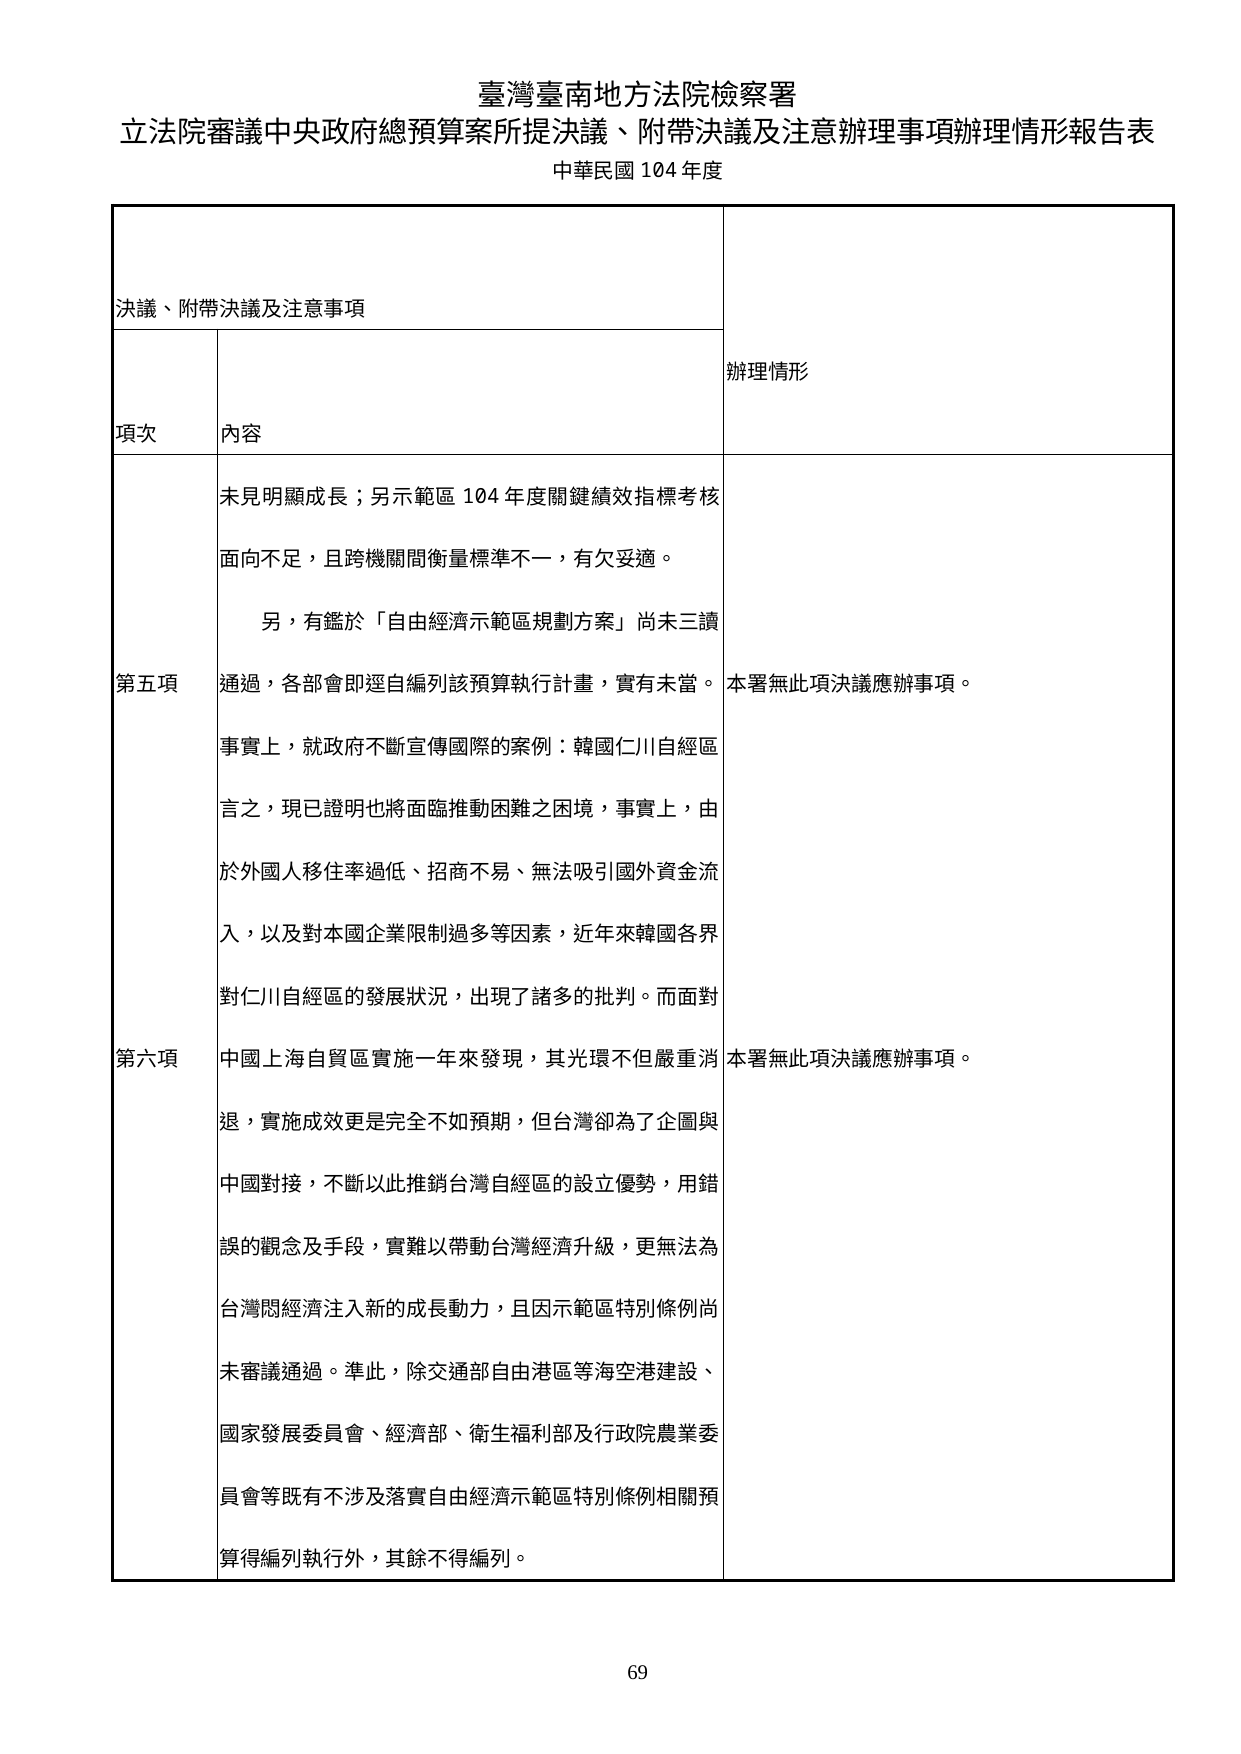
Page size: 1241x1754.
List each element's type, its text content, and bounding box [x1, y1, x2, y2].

table_cell 內容 [218, 330, 723, 453]
table_cell 項次 [114, 330, 217, 453]
table_cell 第二項 第三項 第四項 第五項 第六項 第七項 第八項 第九項 第十項 第十一項 第十二項 第十三項 第十四項 第十五項 第十六項 第十七項 第十八項 第八項 第三項 第五項 第十七項 第二十四項 第一項 第二項 第三項 第四項 第一項 第二項 第三項 [114, 455, 217, 1578]
table_cell 本署無此項決議應辦事項。 本署無此項決議應辦事項。 [724, 455, 1172, 1578]
table_cell 104年度中央政府總預算案針對各機關及所屬統刪項目如下： 1.油料：統刪30%；另隨同減列交通部辦理離島載客船舶油價補貼0.07億元、公路總局辦理公共運輸油價補貼1.05億元。 2.大陸地區旅費：統刪10%。 3.委辦費：除人事行政總處、公務人力發展中心、中央選舉委員會及所屬、公務人員保障暨培訓委員會、警政署及所屬、外交部主管、教育部主管、法務部主管、勞工保險局、職業安全衛生署危險性機械及設備檢查與管理、動植物防疫檢疫局及所屬屠宰衛生檢查、畜禽藥物殘留檢測及檢疫偵測犬業務、衛生福利部落實長照十年計畫、推動長照服務體系及長照服務網業務相關預算、健全緊急醫療照護網絡、健全醫療衛生體系、醫事人力培育與訓練、推動身心障礙醫療復建網絡、社會救助業務、保護服務業務、規劃建立社會工作專業、推動性別暴力防治相關預算、食品藥物管理署科技發展工作及食品藥物管理業務相關預算、社會及家庭署辦理推展身心障礙者福利服務相關預算、文化部主管不刪；智慧財產局、工業局工業技術升級輔導計畫、標準檢驗局及所屬辦理國家度量衡標準實驗室整體運作與發展及民生化學計量標準計畫統刪1%外，其餘統刪10%，其中大陸委員會、考試院、營建署及所屬、消防署及所屬、入出國及移民署、建築研究所、國防部所屬、財政部、國庫署、交通部、中央氣象局、觀光局及所屬、運輸研究所、農業委員會、茶業改良場、疾病管制署、中央健康保險署、社會及家庭署、新竹科學工業園區管理局及所屬、中部科學工業園區管理局及所屬、保險局改以其他項目刪減替代，科目自行調整。 4.一般事務費：除中央研究院、人事行政總處及所屬、國立故宮博物院、中央選舉委員會及所屬、立法院主管、公務人員保障暨培訓委員會、國家文官學院及所屬、監察院、警政署及所屬、外交部主管、體育署、法務部主管、智慧財產局、工業局工業技術升級輔導計畫、勞工保險局、衛生福利部落實長照十年計畫、推動長照服務體系及長照服務網業務相關預算、健全緊急醫療照護網絡、健全醫療衛生體系、醫事人力培育與訓練、推動身心障礙醫療復建網絡、社會救助業務、保護服務業務、規劃建立社會工作專業、推動性別暴力防治相關預算、食品藥物管理署科技發展工作及食品藥物管理業務相關預算、中央健康保險署、社會及家庭署辦理推展身心障礙者福利服務相關預算、國軍退除役官兵輔導委員會聘用照顧服務員及護理人員相關預算不刪外，其餘統刪5%，其中總統府、國家發展委員會、國家通訊傳播委員會、公務人員退休撫卹基金監理委員會、營建署及所屬、消防署及所屬、空中勤務總隊、國防部所屬、賦稅署、臺北國稅局、高雄國稅局、北區國稅局及所屬、中區國稅局及所屬、南區國稅局及所屬、關務署及所屬、財政資訊中心、教育部、國家圖書館、國立公共資訊圖書館、國立教育廣播電臺、國立海洋科技博物館、中小企業處、交通部、民用航空局、中央氣象局、觀光局及所屬、運輸研究所、原子能委員會、放射性物料管理局、核能研究所、水土保持局、農業試驗所、林業試驗所、種苗改良繁殖場、桃園區農業改良場、花蓮區農業改良場、衛生福利部、社會及家庭署、環境檢驗所、環境保護人員訓練所、海岸巡防署主管、新竹科學工業園區管理局及所屬、證券期貨局改以其他項目刪減替代，科目自行調整。 5.軍事裝備設施、房屋建築、車輛及辦公器具、設施及機械設備養護費：除人事行政總處及所屬、國立故宮博物院、中央選舉委員會及所屬、立法院主管、公務人員保障暨培訓委員會、國家文官學院及所屬、監察院、警政署及所屬、中央警察大學設施及機械設備養護費、外交部駐外機構業務計畫、體育署、法務部主管、衛生福利部落實長照十年計畫、推動長照服務體系及長照服務網業務相關預算、保護服務業務相關預算、食品藥物管理署科技發展工作及食品藥物管理業務相關預算、海洋巡防總局艦艇歲修及機械儀器養護費不刪外，其餘統刪5%，其中國家安全會議、國史館臺灣文獻館、中央研究院、行政院、主計總處、國家發展委員會、考試院、公務人員退休撫卹基金監理委員會、內政部、營建署及所屬、消防署及所屬、入出國及移民署、國防部所屬、財政部、國庫署、賦稅署、臺北國稅局、高雄國稅局、北區國稅局及所屬、中區國稅局及所屬、南區國稅局及所屬、關務署及所屬、財政資訊中心、國家圖書館、國立公共資訊圖書館、國立教育廣播電臺、國立海洋科技博物館、交通部、民用航空局、中央氣象局、觀光局及所屬、運輸研究所、公路總局及所屬、原子能委員會、放射性物料管理局、農業委員會、水土保持局、林業試驗所、特有生物研究保育中心、漁業署及所屬、衛生福利部、疾病管制署、中央健康保險署、環境保護署、環境檢驗所、環境保護人員訓練所、海岸巡防署主管、新竹科學工業園區管理局及所屬改以其他項目刪減替代，科目自行調整。 6.國內旅費：除中央研究院、人事行政總處及所屬、國立故宮博物院、中央選舉委員會及所屬、公務人員保障暨培訓委員會、國家文官學院及所屬、監察院主管、警政署及所屬、體育署、法務部主管、工業局工業技術升級輔導計畫、衛生福利部落實長照十年計畫、推動長照服務體系及長照服務網業務相關預算、健全緊急醫療照護網絡、健全醫療衛生體系、醫事人力培育與訓練、推動身心障礙醫療復建網絡、社會救助業務、保護服務業務、規劃建立社會工作專業相關預算、食品藥物管理署科技發展工作及食品藥物管理業務相關預算、社會及家庭署辦理推展身心障礙者福利服務相關預算不刪外，其餘統刪5%，其中國史館臺灣文獻館、主計總處、國家發展委員會、考試院、內政部、營建署及所屬、消防署及所屬、役政署、入出國及移民署、空中勤務總隊、國防部所屬、賦稅署、臺北國稅局、高雄國稅局、北區國稅局及所屬、中區國稅局及所屬、南區國稅局及所屬、關務署及所屬、財政資訊中心、國家圖書館、國立公共資訊圖書館、國立教育廣播電臺、國立海洋科技博物館、交通部、中央氣象局、觀光局及所屬、運輸研究所、公路總局及所屬、原子能委員會、放射性物料管理局、農業委員會、水土保持局、衛生福利部、疾病管制署、社會及家庭署、環境保護署、環境檢驗所、環境保護人員訓練所、新竹科學工業園區管理局及所屬、檢查局、臺灣省政府改以其他項目刪減替代，科目自行調整。 7.國外旅費：除中央研究院、人事行政總處及所屬、國立故宮博物院、中央選舉委員會及所屬、立法院主管委員國會交流事務費、公務人員保障暨培訓委員會、國家文官學院及所屬、監察院、警政署及所屬、中央警察大學、外交部主管、體育署、法務部主管、衛生福利部落實長照十年計畫、推動長照服務體系及長照服務網業務相關預算、推動身心障礙醫療復建網絡、保護服務業務相關預算、食品藥物管理署科技發展工作及食品藥物管理業務相關預算、社會及家庭署辦理推展身心障礙者福利服務相關預算、文化部主管不刪外，其餘統刪5%，其中行政院、主計總處、國家發展委員會、檔案管理局、飛航安全調查委員會、客家委員會及所屬、考試院、銓敘部、公務人員退休撫卹基金監理委員會、公務人員退休撫卹基金管理委員會、審計部、內政部、營建署及所屬、消防署及所屬、役政署、入出國及移民署、建築研究所、空中勤務總隊、國防部所屬、財政部、國庫署、賦稅署、臺北國稅局、高雄國稅局、北區國稅局及所屬、中區國稅局及所屬、南區國稅局及所屬、財政資訊中心、教育部、國民及學前教育署、青年發展署、國家圖書館、國立公共資訊圖書館、國立教育廣播電臺、國家教育研究院、國立海洋科技博物館、工業局、標準檢驗局及所屬、智慧財產局、水利署及所屬、中央地質調查所、交通部、民用航空局、中央氣象局、觀光局及所屬、運輸研究所、公路總局及所屬、勞工保險局、勞動力發展署及所屬、職業安全衛生署、勞動及職業安全衛生研究所、僑務委員會、原子能委員會、輻射偵測中心、放射性物料管理局、核能研究所、農業委員會、林務局、水土保持局、農業試驗所、林業試驗所、水產試驗所、畜產試驗所、家畜衛生試驗所、特有生物研究保育中心、種苗改良繁殖場、高雄區農業改良場、漁業署及所屬、動植物防疫檢疫局及所屬、農糧署及所屬、衛生福利部、疾病管制署、中央健康保險署、社會及家庭署、環境檢驗所、環境保護人員訓練所、新竹科學工業園區管理局及所屬、中部科學工業園區管理局及所屬、南部科學工業園區管理局及所屬、檢查局、臺灣省政府、臺灣省諮議會、福建省政府改以其他項目刪減替代，科目自行調整。 8.出國教育訓練費：除中央研究院、人事行政總處及所屬、中央選舉委員會及所屬、公務人員保障暨培訓委員會、國家文官學院及所屬、警政署及所屬、外交部駐外機構業務計畫、法務部主管、食品藥物管理署科技發展工作及食品藥物管理業務相關預算、文化部主管不刪外，其餘統刪5%，其中主計總處、國家發展委員會、公平交易委員會、飛航安全調查委員會、消防署及所屬、空中勤務總隊、國防部所屬、財政部、關務署及所屬、交通部、中央氣象局、原子能委員會、核能研究所、農業委員會、農業試驗所、水產試驗所、畜產試驗所、家畜衛生試驗所、特有生物研究保育中心、種苗改良繁殖場、臺中區農業改良場、臺南區農業改良場、高雄區農業改良場、花蓮區農業改良場、衛生福利部、疾病管制署、環境保護署、檢查局改以其他項目刪減替代，科目自行調整。 9.設備及投資：除資產作價投資、中央研究院、人事行政總處及所屬、中央選舉委員會及所屬、立法院主管、公務人員保障暨培訓委員會基本行政維持、國家文官學院及所屬、監察院、審計部、警政署及所屬、中央警察大學房屋建築及設備費、外交部駐外機構業務計畫、購置駐外機構館舍計畫與汰換駐外機構公務車預算、法務部主管、勞工保險局、動植物防疫檢疫局高雄分局檢疫行政大樓興建工程、衛生福利部健全緊急醫療照護網絡、健全醫療衛生體系、醫事人力培育與訓練、社會救助業務、保護服務業務相關預算、食品藥物管理署科技發展工作及食品藥物管理業務相關預算、中央健康保險署、社會及家庭署辦理推展身心障礙者福利服務相關預算、海岸巡防署臺北港海巡基地、海洋巡防總局艦艇大修經費及強化海巡編裝發展方案不刪；科技部增撥國家科學技術發展基金統刪1%；文化部主管統刪3%；國立故宮博物院故宮南部院區籌建計畫統刪4%；教育部主管統刪7%外，其餘統刪8%，其中司法院、最高法院、最高行政法院、臺北高等行政法院、臺中高等行政法院、高雄高等行政法院、公務員懲戒委員會、法官學院、智慧財產法院、臺灣高等法院、臺灣高等法院臺中分院、臺灣高等法院臺南分院、臺灣高等法院高雄分院、臺灣高等法院花蓮分院、臺灣臺北地方法院、臺灣士林地方法院、臺灣新北地方法院、臺灣桃園地方法院、臺灣新竹地方法院、臺灣苗栗地方法院、臺灣臺中地方法院、臺灣南投地方法院、臺灣雲林地方法院、臺灣嘉義地方法院、臺灣高雄地方法院、臺灣屏東地方法院、臺灣臺東地方法院、臺灣花蓮地方法院、臺灣宜蘭地方法院、臺灣基隆地方法院、臺灣澎湖地方法院、臺灣高雄少年及家事法院、福建高等法院金門分院、福建金門地方法院、福建連江地方法院、考試院、公務人員退休撫卹基金監理委員會、內政部、役政署、國防部、財政部、賦稅署、臺北國稅局、高雄國稅局、北區國稅局及所屬、中區國稅局及所屬、南區國稅局及所屬、國有財產署及所屬、教育部、國民及學前教育署、國家圖書館、國立公共資訊圖書館、國立教育廣播電臺、國立海洋科技博物館、中央氣象局、觀光局及所屬、運輸研究所、公路總局及所屬、蒙藏委員會、農業委員會、家畜衛生試驗所、環境保護署、環境保護人員訓練所、海洋巡防總局、海岸巡防總局及所屬、金融監督管理委員會、銀行局、證券期貨局改以其他項目刪減替代，科目自行調整。 10.對國內團體之捐助與政府機關間之補助：除法律義務支出、中央研究院、警政署及所屬、外交部、教育部主管、法務部主管、勞工保險局、漁業署捐助各級漁會辦理臺灣地區各漁業通訊電臺營運輔導、衛生福利部捐助財團法人國家衛生研究院發展計畫、落實長照十年計畫、推動長照服務體系及長照服務網業務相關預算、社會救助業務、保護服務業務、健全緊急醫療照護網絡、健全醫療衛生體系、醫事人力培育與訓練、食品藥物管理署科技發展工作及食品藥物管理業務相關預算、中央健康保險署、社會及家庭署辦理長期照顧十年計畫及建置長期照顧服務體系暨推展身心障礙者福利服務相關預算、文化部主管、科技部對國家災害防救科技中心、財團法人國家實驗研究院與國家同步輻射研究中心之捐助不刪；經濟部科技預算、智慧財產局、工業局工業技術升級輔導計畫統刪1%外，其餘統刪5%，其中客家委員會及所屬、內政部、營建署及所屬、國防部所屬、交通部、觀光局及所屬、公路總局及所屬、核能研究所、桃園區農業改良場、動植物防疫檢疫局及所屬、環境保護署、新竹科學工業園區管理局及所屬改以其他項目刪減替代，科目自行調整。 11.對地方政府之補助：除法律義務支出、一般性補助款、教育部主管、法務部主管、衛生福利部落實長照十年計畫、推動長照服務體系及長照服務網業務相關預算、社會救助業務、健全緊急醫療照護網絡、食品藥物管理署科技發展工作及食品藥物管理業務相關預算、中央健康保險署、社會及家庭署辦理長期照顧十年計畫及建置長期照顧服務體系暨推展身心障礙者福利服務相關預算、文化部主管不刪外，其餘統刪5%，其中役政署、觀光局及所屬、動植物防疫檢疫局及所屬、衛生福利部改以其他項目刪減替代，科目自行調整。 12.人事費：除退休退職給付、人事行政總處退休公教人員年終慰問金調整準備、國立故宮博物院、中央選舉委員會及所屬、立法院主管（不含委員問政油料補助費）、公務人員保障暨培訓委員會、國家文官學院及所屬、監察院主管、警政署及所屬、外交部主管、體育署、法務部主管不刪；立法院主管委員問政油料補助費統刪30%外，其餘統刪1%，其中中央研究院、主計總處、公務人力發展中心、地方行政研習中心、檔案管理局、飛航安全調查委員會、公共工程委員會、司法院、最高法院、最高行政法院、臺北高等行政法院、臺中高等行政法院、高雄高等行政法院、公務員懲戒委員會、法官學院、智慧財產法院、臺灣高等法院、臺灣高等法院臺中分院、臺灣高等法院臺南分院、臺灣高等法院高雄分院、臺灣高等法院花蓮分院、臺灣臺北地方法院、臺灣士林地方法院、臺灣新北地方法院、臺灣桃園地方法院、臺灣新竹地方法院、臺灣苗栗地方法院、臺灣臺中地方法院、臺灣南投地方法院、臺灣彰化地方法院、臺灣雲林地方法院、臺灣嘉義地方法院、臺灣臺南地方法院、臺灣高雄地方法院、臺灣屏東地方法院、臺灣臺東地方法院、臺灣花蓮地方法院、臺灣宜蘭地方法院、臺灣基隆地方法院、臺灣澎湖地方法院、臺灣高雄少年及家事法院、福建高等法院金門分院、福建金門地方法院、福建連江地方法院、考試院、考選部、消防署及所屬、役政署、入出國及移民署、建築研究所、空中勤務總隊、國防部所屬、國庫署、臺北國稅局、高雄國稅局、北區國稅局及所屬、中區國稅局及所屬、南區國稅局及所屬、國有財產署及所屬、國家圖書館、國立公共資訊圖書館、國立教育廣播電臺、國立海洋科技博物館、水利署及所屬、中央地質調查所、交通部、民用航空局、中央氣象局、觀光局及所屬、運輸研究所、公路總局及所屬、勞動及職業安全衛生研究所、林務局、水土保持局、畜產試驗所、家畜衛生試驗所、茶業改良場、種苗改良繁殖場、桃園區農業改良場、臺南區農業改良場、環境保護署、環境檢驗所、環境保護人員訓練所、海岸巡防署主管、證券期貨局改以其他項目刪減替代，科目自行調整。 13.國庫署「國債付息」減列2 億元。 近來國際原油價格持續重挫，國內汽、柴油價格亦不斷下跌；日前中油再度宣布自2015年1月12日起調降各式汽、柴油價格，其中95無鉛調降為每公升24.6元，較編製104年度中央政府總預算案時按每公升35.1元編列，已有大幅差距；爰予減列104年度中央政府各機關油料費30%；另年度預算執行中，若遇油價大幅波動，則在油料用量之共同標準範圍內，各機關應依以下原則辦理，主計總處並應追蹤控管執行情形： 1.油價下跌時，按實際油價覈實列支，結餘部分並不得移為他用。 2.油價大幅上漲，致所須經費不足時，得以各機關第一預備金支應；若嚴重不敷，得申請動支第二預備金。 針對104年度中央政府總預算中有關「自由經濟示範區」相關預算共計編列75億9,945萬5,000元，包括：國家發展委員會編列1,670萬元、經濟部智慧財產局編列20萬元、行政院農業委員會編列3億8,573萬元、衛生福利部編列1億4,600萬元、經濟特別收入基金1,000萬元、桃園國際機場股份有限公司6,400萬元、臺灣港務股份有限公司34億3,715萬1,000元、航港建設基金35億3,477萬4,000元、農業特別收入基金490萬元。 經查，「自由經濟示範區規劃方案」於102年8月啟動第1階段推動計畫，自貿港區為自由經濟示範區第1階段之核心，惟推動效益卻未如預期，無法彌補我國港埠整體進出口貨物流失量，且入駐港區事業數及進用員工人數未見成長，此外，再以我國自由貿易港區歷年來入駐港區事業家數及進用員工人數觀之，推行自由貿易示範區計畫後，入駐港區事業數及進用員工人數亦未見明顯成長；另示範區104年度關鍵績效指標考核面向不足，且跨機關間衡量標準不一，有欠妥適。 另，有鑑於「自由經濟示範區規劃方案」尚未三讀通過，各部會即逕自編列該預算執行計畫，實有未當。事實上，就政府不斷宣傳國際的案例：韓國仁川自經區言之，現已證明也將面臨推動困難之困境，事實上，由於外國人移住率過低、招商不易、無法吸引國外資金流入，以及對本國企業限制過多等因素，近年來韓國各界對仁川自經區的發展狀況，出現了諸多的批判。而面對中國上海自貿區實施一年來發現，其光環不但嚴重消退，實施成效更是完全不如預期，但台灣卻為了企圖與中國對接，不斷以此推銷台灣自經區的設立優勢，用錯誤的觀念及手段，實難以帶動台灣經濟升級，更無法為台灣悶經濟注入新的成長動力，且因示範區特別條例尚未審議通過。準此，除交通部自由港區等海空港建設、國家發展委員會、經濟部、衛生福利部及行政院農業委員會等既有不涉及落實自由經濟示範區特別條例相關預算得編列執行外，其餘不得編列。 鑑於多數財團法人收入來源主要依賴政府之補助與委辦收入，或以行使公權力特定政策任務為設置目的，且各該薪資待遇均已相當優渥。因此，相關福利經費之支用更應撙節，避免造成外界觀感不佳，或有浪費政府資源之嫌。爰自104年度起，各財團法人除應比照公務人員取消交通補助費外，亦不得再發放高層主管之房屋津貼。 根據審計部102年度中央政府總決算審核報告指出，政府捐助之財團法人總計152個，基金總額高達2,423億8,298萬餘元。然諸多財團法人財源自籌能力不足，高度仰賴政府財源挹注；依決算審核結果，152個財團法人102年度營收來自政府捐補助（不含捐助基金）或委辦之金額高達近470億元，超過年度整體收入之50%。其中有60家政府捐補助及委辦經費占其年度收入比例逾50%，當中有42家超過70%，逾90%者亦不在少數。 事實上，許多財團法人或已達成設置任務，或因時空環境變遷致設立目的已不復存在，或功能重疊，或已不具實質效益……，本院審查102年度中央政府總預算案時決議：「……要求各該主管機關於6個月內針對所捐助財團法人之設置目的、工作計畫、經費運用、財務狀況、營運績效等，以及任務已達成、設立目的已不復存在或已無營運實益等之財團法人，應向立法院提出評估報告及退場計畫。」，惟迄今僅見公設財團法人不斷設置，卻未見有退場或整併者；長此以往，不僅浪費行政資源，更將形成政府財政負擔。 爰此，104年度中央政府各機關（含營業及非營業基金）應就所主管財團法人設置任務已達成、或設立目的已不復存在、或已無營運實益、或績效不彰、或性質或業務相近者，提出具體之退場或整併計畫及時程，並向立法院各該委員會報告。 公教人員保險法中訂有「眷屬喪葬津貼（最高3個月薪俸額）」，而全國軍公教員工待遇支給要點中，亦列有眷屬死亡之「喪葬補助（最高5個月薪俸額）」之生活津貼，惟該「生活津貼」之規定，並未有法源依據。 公教人員保險既已有眷屬喪葬給付，實已不須再另行由政府預算編列所謂「喪葬補助」，且補助標準還過於保險給付。其他社會保險，如「勞工保險」，亦係將眷屬死亡之喪葬津貼列入保險給付項目，而未有其他政府補助。基於該「喪葬補助」生活津貼係無償性之補助，與保險給付係立基於「保費」之交付而生之補償不同，不應以「月俸」作為補助標準，況月俸愈高者，反而獲得政府愈多之補助，亦有違常理；現行軍公教人員喪葬補助以事實發生當月之薪俸額做為補助基準尚有斟酌空間，建請行政院於6個月內檢討研議其合理性。 根據行政院主計總處訂定之「用途別預算科目分類定義及計列標準表」第一點規定「各機關應詳實按照所管費用性質，就用途別預算科目定義範圍，確定各項費用應歸屬之科目」。惟查部分機關或對定義範圍未盡清楚，或有明知卻仍未照規定歸類之蓄意，例如，明知須列為委辦費，卻以委辦費每年均會被立法院統刪為由，將相關經費改列為「一般事務費」；或明知實際用途為補助，須於預算書中表列，並於機關網站上揭露，卻以「分攤」經費為由改列為「一般事務費」，逃避監督。爰要求行政院應通令各機關單位確實依照所訂標準編製預算，主計單位並應盡預算編審之責，確實審核；日後經查出有未依規定編製預算者，機關單位首長、相關人員應予懲處。 由於各界對於政府部門帶頭使用派遣人力多所撻伐，行政院於99年即鼓勵行政部門辦理勞務採購時，應優先評估以勞務承攬方式辦理；但從行政院各部會及所屬進用之承攬人力的工作內容觀之，多數工作要派機構仍須直接行使指揮監督權，而各部會卻為配合行政院降低派遣勞工人數之要求，特意忽略派遣與承攬之差別，導致派遣人力人數雖然降低，但勞務承攬卻不斷增加之怪象。 經查，依民法規定：承攬謂當事人約定，一方為他方完成一定之工作，他方俟工作完成，給付報酬之契約，在承攬業者依承攬契約而指派所屬勞工（擔任履行輔助人）至定作人處提供勞務之場合；勞動承攬外觀上似乎與勞動派遣相近，但二者間主要差異在於：承攬業者並未將指揮監督權讓與定作人，而勞動派遣部分，要派機構則可直接指揮監督使用派遣勞工。 勞動部為勞政最高主管機關，未明確定義派遣及承攬造成各界多有誤解，已屬失職；而行政院對勞務承攬不斷增加之怪象，非但視而不見，且昧於事實，放任各部會將應運用勞動派遣人力之事項，任意以勞動勞務承攬為之，尤屬不該。 爰要求行政院應： 1.責成勞動部明確定義勞動派遣與勞務承攬，並提出相關檢討報告及改善計畫與具體實施期程。 2.責成勞動部會同人事行政總處，訂定「行政院運用勞動派遣及勞務承攬之應行注意事項」。 3.於104年度起逐步要求各部會通盤檢討勞務採購時勞動派遣及勞務承攬人力運用之需求。 4.依勞動部之定義，於105年度起中央政府總預算書內明列勞動派遣及勞務承攬人力實際運用情況。 依據職業安全衛生法第6條第1項第14款明文規定，雇主應針對防止為採取充足通風、採光、照明、保溫或防濕等引起之危害，提供勞工必要的安全衛生設備及措施。同法第26條亦規定，事業單位以其事業之全部或一部分交付承攬時，應於事先告知該承攬人有關事業工作環境、危害因素既本法及有關安全衛生規定應採取之措施。 查承攬立法院院區清潔廠商第一社會福利基金會卻只提供員工短袖制服，即便寒流低溫特報，員工在戶外低氣溫環境工作只能自行添加薄長袖衣物於短袖衣服內，與其他在院區內行走身著保暖外套其他人員相較保暖性不足。顯然，立法院與基金會要求員工於低氣溫戶外工作，基金會未提供任何禦寒保護措施，立法院也未善盡告知督促之責任。 次查政府採購網統計資訊，第一社會福利基金會亦承攬多家公家機關清潔勞務採購案，包含監察院、科技部、高速公路局北區工程處、衛生福利部國民健康署等等中央政府機關單位。 為避免基層勞工因工作遭逢職業傷病，政府機關應依職業安全衛生法，善盡事業單位督促承攬商符合相關法令之責任，爰要求各政府機關應優先督促清潔勞務承攬商針對戶外工作之員工提供防風保暖之制服。 行政院消費者保護委員會自101年被前行政院長江宜樺降級為行政院消費者保護處後，功能不彰，未能確實保護消費者，在歷次食安風暴中，也未能發揮領頭羊角色保護消費者權益、提出團體訴訟，顯見當初行政院組改決策之不當。尤其現行產業類別多元、消費項目與爭議更是日新月異，消費者保護法裡的定型化契約範本早已不符時代所需，許多民眾根本不知道消費者保護法能申訴及調解消費爭議，遠不如媒體的爆料專線。爰要求行政院應強化消費者保護處職能，並與食安辦公室定期溝通協調，定期就特定產品稽查，以維護消費者權益。 行政院各部會每年皆編列龐大數額之捐、補助費，有的部會之捐、補助費幾乎占其整體預算九成。其中有為數不少的捐、補助費，係對團體及私人補助，惟如此龐大金額之預算，許多部會及所屬卻未於官方網站設有專區，致民眾及團體無法簡便查詢到所需之申請捐、補助費規定，而經常錯失申請時機，甚或因不知有相關捐、補助費，致使本身權益受損。為便利人民共享及公平利用政府資訊，保障民眾知的權利，爰要求行政院及所屬應要求各部會應將「申請捐、補助費用之相關辦法」列入網頁「政府資訊公開」專區內，以利民眾查閱。 行政院於93年為建立公報制度，統一刊載行政院及所屬各機關涉及人民權益之法令等重要事項，以達政府資訊主動公開及保障人民權益之目的，特發行「行政院公報」，並建置「行政院公報資訊網」。惟查該網站部分法規命令、行政規則等修正發布之資訊，並未檢附條文總說明及對照表，人民難以得知政府機關修正之理由與必要性。爰要求行政院公報未來刊載法規，應一併檢附條文總說明及對照表，以便利人民共享及公平利用政府資訊，保障人民知的權利，增進人民對公共事務之瞭解、信賴及監督，並促進民主參與。 為避免濫用政府預算播送形象廣告違反行政中立原則並影響選舉公平，總統副總統任期屆滿前一年內，政府政令宣導廣告應限於社會治安維護、交通秩序疏導、災害防救、傳染病防治、環境保護、節約能源或新法令及政策實施等之宣導廣告，不得播送其他政治性宣導廣告。鑑於原住民族及離島等地區因地理環境特殊，受限於交通不便，醫療資源及健康照護服務相較台灣本島，普遍有不充足與不完善之情形。為使該等地區民眾獲得平等之完善醫療與照顧，104年度中央政府總預算案中有關「原住民族及離島地區醫療、照護、保健相關服務所需及資源建置之相關預算」，請行政院責成主計總處及相關機關覈實配賦額度。 有鑑於臺大醫院兒童醫院已於103年8月1日正式開幕，肩負國家社會大眾之深刻期望，基於兒童是國家未來的重要棟樑，其健康代表著國家未來的競爭力，惟面對少子化問題日益嚴重的台灣，兒童健康問題卻仍未受到政府高度重視。基此，為落實臺大醫院兒童醫院提供國家級兒童醫療服務、研究及教學之任務，特建請教育部與衛生福利部自104年度起，應於業務計畫中，匡列預算納入兒童醫學相關研究主題（例如：一般兒科教學研究、兒童急診教學研究、兒童不當對待（虐待）教學研究、兒童健康褔祉指標教學研究、兒童社區醫學教學研究、青少年醫學教學研究……等等相關研究），並提撥一定比例預算、專款專用做為兒童醫院之臨床教學研究用途，以培養我國兒童醫療與保健人才、照顧轉診難症兒童，及增進我國兒童健康及福祉，並提高我國兒童醫療照顧水準，落實臺大醫院兒童醫院捍衛國家兒童健康之使命。 中華民國104年度中央政府總預算案，有關公務部分各單位預算之審查，歲入、歲出之各款、項、目涉及附屬單位預算營業及非營業部分（如營業盈餘或作業賸餘繳庫等項目），審查報告本應予「暫照列，俟附屬單位預算審議確定，再行調整。」惟倘委員會在審查時，已就該部分預算作成實質上之增刪調整或相關決議，審查總報告仍應尊重委員會審查結果，並予照列。 台灣糖業股份有限公司、台灣中油股份有限公司、台灣電力股份有限公司、台灣自來水股份有限公司四家公司100年度經營績效獎金適用96年修正之「經濟部所屬事業經營績效獎金實施要點」辦理。 附屬單位預算涉及本署應辦部分 通案決議部分 經查「政府資訊公開法」第七條規定，略以：下列政府資訊，除依第十八條規定限制公開或不予提供者外，應主動公開……五、施政計畫、業務統計及研究報告。……前項第五款所稱研究報告，指由政府機關編列預算委託專家、學者進行之報告或派赴國外從事考察、進修、研究或實習人員所提出之報告。 又查，本院審查96年度中央政府總預算案通過之通案決議：(八)自96年度起，中央各行政單位應依「政府資訊公開法」第七條規定，應將預算及決算書、由政府編列預算所完成之研究報告等在網上公布，供全民查閱、(十)鑑於政府資訊公開法已於民國94年12月28日公布施行，各政府機關均應主動公開其行政資訊，爰建議於各機關之入口網站增加「政府資訊公開」之單一窗口，使政府資訊更為公開透明，讓民眾更方便參與政府之政策。而行政院及所屬各機關每年度皆編列龐大預算，委託相關研究單位進行研究計畫，但其中卻有極多研究結果並未主動公開，且常以政府資訊公開法第十八條規定為由，限制公開甚至不予提供，但此種作法，恐將影響民眾查詢之便利性，且有政府部門刻意製造民眾參與政府政策之障礙之嫌。綜上，爰要求行政院及所屬各機關： 1.限制公開甚至不予提供之委託研究計畫，應將不適合公開之部分去除後，仍應於官網之政府資訊公開。 2.應針對研究報告進行盤點，且日後應依相關法規及立法院決議主動公開。 分組審查決議部分 法務部鑑於人道，對陳前總統水扁成立醫療鑑定小組，是否可以保外就醫，我們希望基於人道精神，對凡是現在監獄服刑之受刑人如患有重疾者，應一體適用，從寬認定保外就醫。 「法務部矯正機關作業基金收支保管及運用辦法」第5條規定：「本基金之用途如下：(1)擴充及改良各項作業設備之支出。(2)銷貨、勞務成本之支出。(3)收容人因作業發生傷病、死亡之慰問金。(4)依法提撥補助、獎勵之支出。(5)收容人技能訓練之支出。(6)補助收容人及其家屬醫療、教育及生活照顧之支出。(7)補助犯罪被害人及其家屬醫療、教育及生活照顧之支出。(8)管理及總務支出。(9)其他有關支出。」其中，有關改善收容人醫療、生活設施及技訓設備、補助收容人疾病醫療費用，以及收容人沐浴及炊場所需燃料等經費，應回歸法務部矯正署公務預算，不應再於該基金編列之。爰建請法務部應儘速研議修正「法務部矯正機關作業基金收支保管及運用辦法」。 二、分組審查決議部分： 行政院主管涉及本署應辦部分 妥善運用預算法第4條所列之非營業特種基金，有助於提升行政效率、提供特定政事穩固的財務規模與衡平不同社會價值。惟我國非營業特種基金數目繁多，非但未配合中央政府組織改造予以檢討，其收支更時有違反預算法或替代普通基金而形成所屬機關「小金庫」等情事。矧非營業特種基金之舉借，近年對我國財政紀律產生嚴重影響。爰要求行政院於1個月內，要求各部會檢討所屬非營業特種基金之必要性，並於提送105年中央政府總預算時，說明非營業特種基金整併成果及規劃。 鑑於台灣市場資訊規模遠遜於國外，而國外軟體經常以適合其國內發展之軟體直接套用於國外購買者，並未能實際符合我國實際需求，殷鑑於此，政府應積極獎勵國內軟體業的發展，制定相關方案；目前僅有經濟部為了扶植協助國內軟體產業免於國際大廠的扼殺，已於2014年8月成立軟體採購平台，目的是要讓國內軟體業能在面對國際廠商時有更多的條件可以有平等交流的空間與機會；鑑於國內軟體產業面臨的環境較為惡劣，以及資安軟體產品事涉防護國家安全性質，行政機關在購買資安通訊產品時，應優先採購國內產品，以扶植國內軟體產業之發展，利於提升企業競爭力，也能鼓勵優秀人才留在國內。 司法及法制委員會歲入涉及本署應辦部分 104年度各地方法院檢察署（以下簡稱各地檢署）於「罰款及賠償收入─沒入及沒收財物」科目下，編列緩起訴處分金計13億2,257萬7,000元及認罪協商判決金計3,395萬6,000元，合計13億5,653萬3,000元。經查，104年度所編列緩起訴處分金及認罪協商判決金收入，均低於先前年度實際收入金額，考量近年來該等指定支付金額呈逐年成長趨勢，104年度所編相關收入預算數顯有偏低之虞，應確實依刑事訴訟法規定辦理。 依據103年6月4日修正公布之刑事訴訟法相關規定，緩起訴處分金及認罪協商判決金之全部收支，應納入政府預算體系，該等收入應全數由各地檢署編列歲入預算繳庫。然各地檢署於104年度「罰款及賠償收入─沒入及沒收財務」編列之緩起訴處分金及認罪協商判決金相關收入預算數總計13億5,653萬3,000元，雖已高於102年度決算數及103年度法定預算數；惟以歷年來緩起訴處分金及認罪協商判決金指定支付國庫、公益團體、地方自治團體之總金額觀之（如下表），該等指定支付金額已由96年度之9億1,785萬元，逐年成長至101年度之17億6,528萬元、102年度之18億8,945萬元，除每年度成長率介於3%至37%之間外，自100年度起，每年更呈數億元之增加趨勢。顯見104年度相關收入預算有低估之嫌，爰要求各地方法院檢察署應予檢討改進。 96至102年度緩起訴處分金及認罪協商判決金指定支付金額一覽表 單位：新臺幣千元 據財政部國有財產署提供之資料，截至103年6月底止，法務部及所屬機關經管宿舍共計4,005戶，其中低度利用戶數727戶，比重近二成；且依法務部統計資料，截至102年底止，法務部及所屬機關經管宿舍共計3,966戶，包含首長宿舍32戶、多房間及單房間職務宿舍各2,213戶及1,418戶、眷屬宿舍303戶，其中空置待借用宿舍為首長宿舍7戶、多房間及單房間職務宿舍分別為490戶及330戶，共計827戶仍空置待借用，比重逾二成，足見未能妥適運用宿舍資源。且法務部主管之104年度預算案編列宿舍修繕費894萬3,000元，以及租賃房舍181戶之租金預算5,180萬5,000元，可知104年度宿舍修繕費及宿舍租金共需6,074萬8,000元，對照宿舍管理費歲入預算僅編列757萬9,000元，亦有欠合理。爰此，要求法務部及所屬應檢討現行收取宿舍管理費偏低不足以支應宿舍修繕費之情況，並強化宿舍資源之有效運用，以節省國庫支出。 法務部主管「其他收入─雜項收入─其他雜項收入」科目下，編列借用宿舍者扣回房屋津貼1,905萬4,000元及宿舍管理費757萬9,000元，合計2,663萬3,000元。惟查，法務部及所屬機關經管宿舍中，有近二成低度利用及不乏空置待借用情事，且收取宿舍管理費偏低，已不敷支應宿舍修繕費，加以尚有部分檢察機關另編列預算支應檢察官職務宿舍租金，實有欠當，應檢討收費標準及閒置待用宿舍之運用。 法務部主管 法務部各檢察署第2目「檢察業務」合計5億9,650萬6,000元，凍結十分之一，並就以下5項提案理由，向立法院司法及法制委員會報告並經同意後，始得動支。 1.長久以來，民眾對法官與檢察官處理案件之公平公正性觀感不佳，依據國立中正大學犯罪研究中心103年上半年度全國民眾犯罪被害暨政府維護治安施政滿意度調查，針對「民眾對檢察官審理案件公平公正性的觀感」之調查結果，103年上半年度對於檢察官「不相信」及「完全不相信」的比例雖較102年的76.7%略有降低，但仍高達71%，對於本委員會一再要求法務部檢討民眾對於檢察官濫權起訴、問案態度偏頗、特定偏見等情形之改善顯然未積極督導各檢察署落實執行。俟法務部提出具體改善措施之專案報告再決定動支。 2.我國檢察官與法官固然均具有應中立客觀以發現真實、保障人權之義務，然刑事訴訟制度歷經十餘年之修正，已更明顯的朝向當事人進行方向發展，且檢察官仍帶有一定程度之行政官色彩，受檢察一體之拘束，審檢角色差距將日漸擴大。 現行制度下，檢察署組織依附於《法院組織法》，而檢察官人事制度準用《法官法》。而法曹養成亦有「審檢不分訓」、注重期別等問題；另外，檢察系統獨特之檢察一體亦需搭配書面指揮制度，始可明確達到基層檢察官與具指揮監督權之長官權責相符。為進一步落實審檢分立原則，並確立檢察官職權行使之依據及其定位，法務部實有必要儘速研擬《檢察署組織法》及《檢察官法》。 爰請法務部提出《檢察署組織法》及《檢察官法》草案是否可行之評估報告，並就《法院組織法》第92條明定之「書面指揮制度」具體執行情況提出說明及統計數據，向立法院司法及法制委員會及提案委員報告經同意後，始得動支。 3.鑑於近年來檢察官濫行起訴、上訴、限制人身自由等問題漸受重視，監察院公布之監察成果，多次指出檢警多項重大瑕疵，包括破壞案發現場、刑求逼供、疲勞訊問、疏未蒐集及隱匿重要證據、未遵守標準作業程序，及刑事訴訟法第2條「於被告有利不利之情形均應注意」之規範等，不但影響司法信譽，更嚴重侵害人民權益。 又立法院司法及法制委員會曾多次通過提案，要求法務部研擬檢察官濫行起、上訴之具體行政管考或其他措施，迄今均無下文；法務部雖聲稱將了解各該起、上訴情形，卻又僅以「法律見解不一」一語帶過，無異於認為檢察官起、上訴被法院駁回，全部都是法院的問題，不需設計內部管控機制。監察院多次指出檢察官辦案未依照標準作業流程、隱匿證據等問題，顯見法務部對上述濫權或疏失情形，並不重視。 爰請法務部針對檢察官濫用起訴、上訴、不起訴及強制處分等裁量權之情形，歸納類型並建立判斷標準及具體之究責、管考措施，並向立法院司法及法制委員會及提案委員報告經同意後，始得動支。 4.101年法務部成立「逐步廢除死刑研究推動小組」，並於新聞稿中肯認廢除死刑是法務部終極目標，雖因社會尚未達成共識而未推行相關法案，但揭示小組成立目的係就廢除死刑議題凝聚民意共識、消弭民眾疑慮並進而研擬規劃配套措施及死刑替代方案。又法務部早在96年即已委託中研院做成「廢除死刑暨替代方案之研究」報告，卻未見有任何進一步的政策研擬及制訂，甚為可惜。 爰請法務部就前揭各項問題規劃政策推動方向及提出具體措施，並向立法院司法及法制委員會及提案委員報告，經同意後，始得動支。 5.最高法院檢察署104年度歲出預算第2目「檢察業務」項下編列5,965萬6,000元，預期發揮檢察功能，達到除奸發伏，確保人民權益及社會安寧。惟經查，台灣司法錯／誤判之情況頻仍，打擊民眾對司法信心，並損害人民基本法益。依《刑事訴訟法》第2條規定，實施刑事訴訟程序之公務員，就該管案件，應於被告有利及不利之情形，一律注意；再依同法第427條，檢察官得為受判決人之利益聲請再審。因此，如何確保每一位遭司法定罪之被告確屬有罪，不讓無辜被告冤枉入獄，亦是檢察官之職責所在。 近來科技日新月異，隨著DNA鑑定技術之進步，有越來越多無辜被告重獲平反，國外也陸續開始由官方建立刑事案件覆審機制，找出誤判案件，為被告爭取平反。以美國費城為例，美國費城檢察署即於今年4月成立專案小組，專司調查可能誤判的案件，並展開定罪後救濟。紐約郡檢察署、達拉斯郡檢察署等，也成立Conviction Integrity Unit（完善定罪小組）調查可能遭誤判的確定案件，以維持刑事體系之正當性，區分真正罪犯並讓無辜者獲得平反。 反觀我國，江國慶案、蘇建和案等三人、陳龍綺案等冤案得以平反，均係在民間團體之集結協助下經歷十餘年之奮鬥，始能盼得遲來的正義，而仍有不知其數之無辜被告申冤無門。為確保司法正義之實現，不讓無辜被告求助無門，我國檢察體系實有必要引進國外經驗，建立前述公正客觀的刑事案件覆審機制，調查探究冤獄誤判背後所造成之原因，並尋找能有效改善錯誤定罪的補救途徑以及預防對策。 爰請法務部成立「刑事案件覆審小組」並研擬具體覆審標準，向立法院司法及法制委員會報告及提案委員報告，經同意後，始得動支。 立法院決議獎金之發放「應以法律明定」，法務部及所屬機關編有獎勵工作人員之「其他業務獎金」部分，請人事行政總處及銓敘部儘速研擬提出獎金法制化之法案，送立法院審議。 法務部主管104年度編列查緝毒品、毒品犯罪防制、毒品危害防制等業務所需經費及差旅費計4,271萬3,000元，鑑於我國毒品犯罪人數高居各類罪名之首位，且毒品成癮性高，不易根治，隨著時間推移，毒品犯罪人數增加，而目前毒品犯罪有8成集中於24歲至49歲之青壯年，一旦毒品犯罪年齡下降，將影響國人健康、社會安定及下一代之成長。爰此，要求法務部調查局與各地檢署應積極進行毒品犯罪之查緝活動，截斷毒品來源，以有效遏阻防範國內毒品犯罪。 [218, 455, 723, 1578]
table_header 決議、附帶決議及注意事項 [114, 207, 723, 328]
table_header 辦理情形 [724, 207, 1172, 453]
